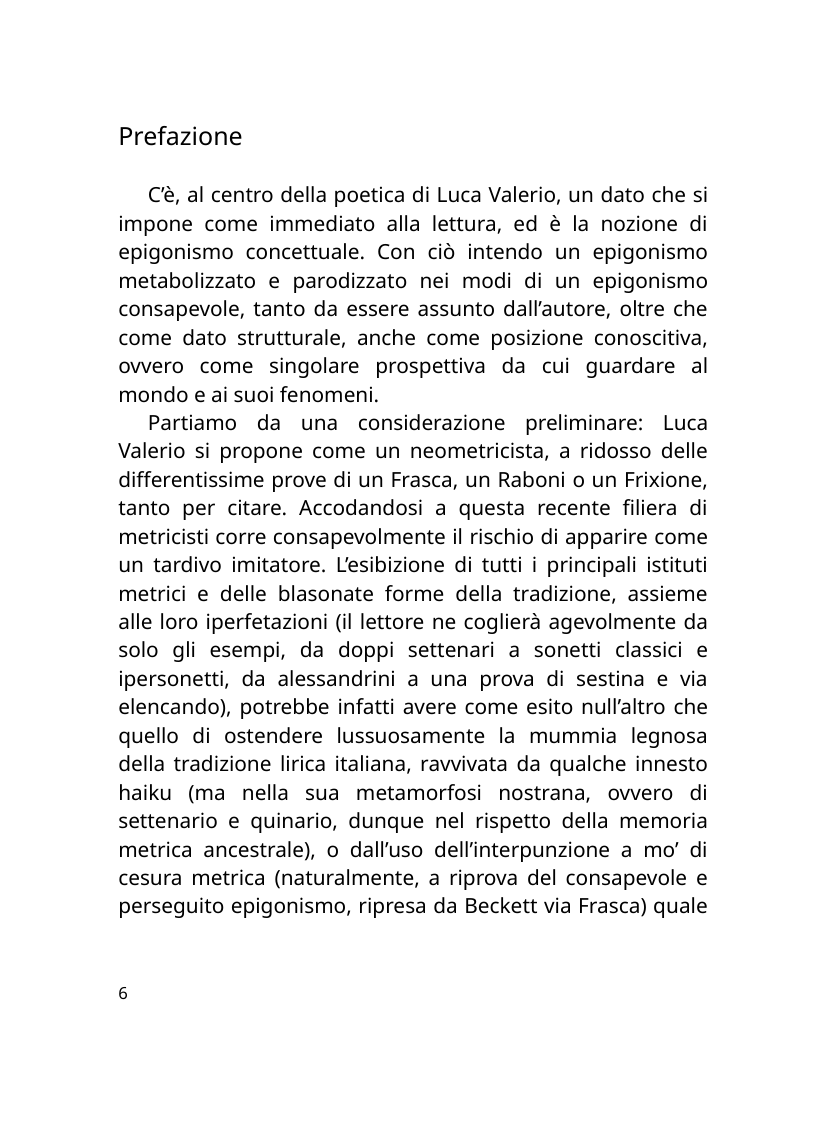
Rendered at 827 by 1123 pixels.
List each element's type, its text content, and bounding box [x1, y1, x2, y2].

subtitle Prefazione [118, 118, 709, 152]
text C’è, al centro della poetica di Luca Valerio, un dato che si impone come immediato alla lettura, ed è la nozione di epigonismo concettuale. Con ciò intendo un epigonismo metabolizzato e parodizzato nei modi di un epigonismo consapevole, tanto da essere assunto dall’autore, oltre che come dato strutturale, anche come posizione conoscitiva, ovvero come singolare prospettiva da cui guardare al mondo e ai suoi fenomeni. [118, 181, 709, 408]
text Partiamo da una considerazione preliminare: Luca Valerio si propone come un neometricista, a ridosso delle differentissime prove di un Frasca, un Raboni o un Frixione, tanto per citare. Accodandosi a questa recente filiera di metricisti corre consapevolmente il rischio di apparire come un tardivo imitatore. L’esibizione di tutti i principali istituti metrici e delle blasonate forme della tradizione, assieme alle loro iperfetazioni (il lettore ne coglierà agevolmente da solo gli esempi, da doppi settenari a sonetti classici e ipersonetti, da alessandrini a una prova di sestina e via elencando), potrebbe infatti avere come esito null’altro che quello di ostendere lussuosamente la mummia legnosa della tradizione lirica italiana, ravvivata da qualche innesto haiku (ma nella sua metamorfosi nostrana, ovvero di settenario e quinario, dunque nel rispetto della memoria metrica ancestrale), o dall’uso dell’interpunzione a mo’ di cesura metrica (naturalmente, a riprova del consapevole e perseguito epigonismo, ripresa da Beckett via Frasca) quale [118, 408, 709, 920]
